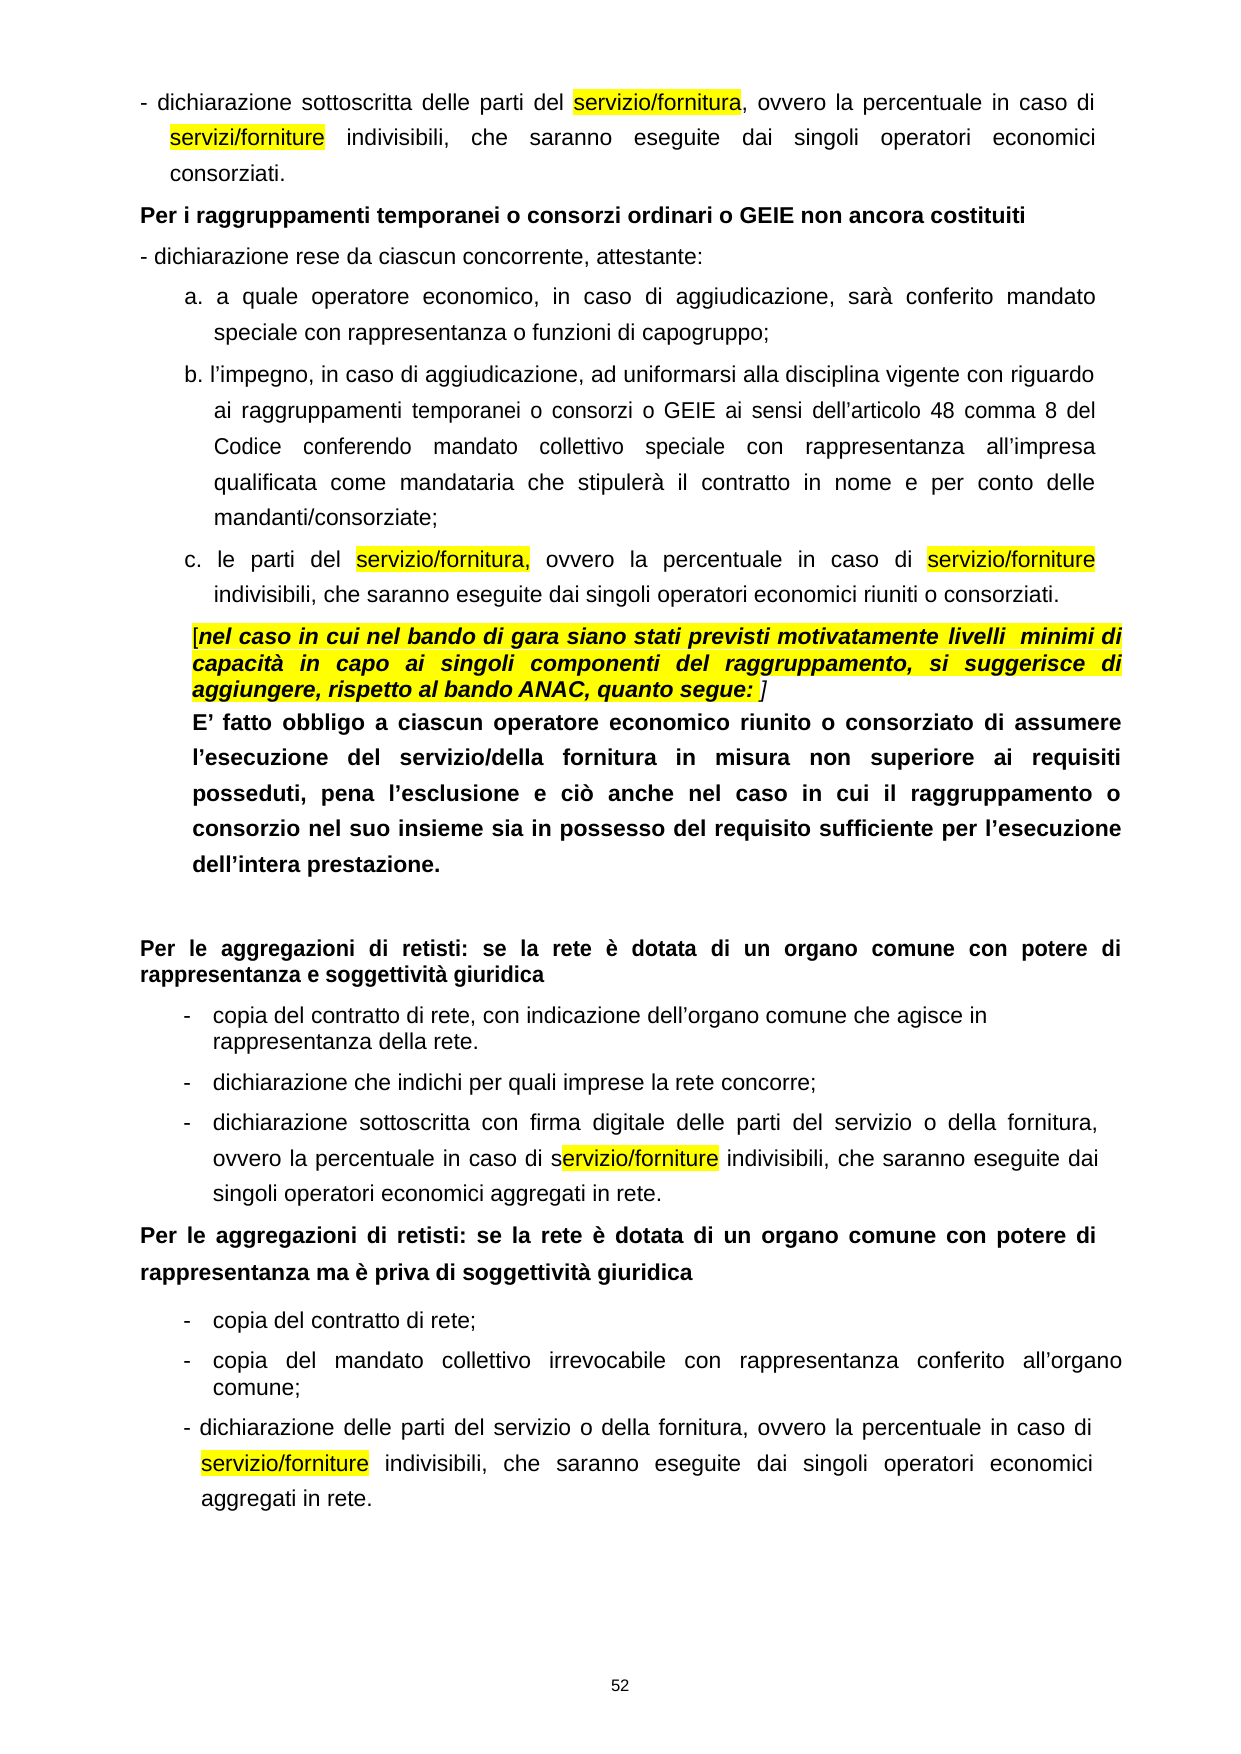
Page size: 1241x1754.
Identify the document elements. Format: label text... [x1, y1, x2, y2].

list - dichiarazione sottoscritta delle parti del servizio/fornitura, ovvero la percentuale in caso di servizi/forniture indivisibili, che saranno eseguite dai singoli operatori economici consorziati. [140, 88, 1095, 186]
list [nel caso in cui nel bando di gara siano stati previsti motivatamente livelli minimi di capacità in capo ai singoli componenti del raggruppamento, si suggerisce di aggiungere, rispetto al bando ANAC, quanto segue: ] [162, 623, 1122, 702]
list - dichiarazione sottoscritta con firma digitale delle parti del servizio o della fornitura, ovvero la percentuale in caso di servizio/forniture indivisibili, che saranno eseguite dai singoli operatori economici aggregati in rete. [183, 1109, 1098, 1207]
list - dichiarazione rese da ciascun concorrente, attestante: [140, 243, 1122, 269]
subtitle Per i raggruppamenti temporanei o consorzi ordinari o GEIE non ancora costituiti [140, 202, 1122, 228]
subtitle Per le aggregazioni di retisti: se la rete è dotata di un organo comune con potere di rappresentanza ma è priva di soggettività giuridica [140, 1222, 1096, 1285]
list - copia del contratto di rete; [183, 1307, 1122, 1333]
subtitle Per le aggregazioni di retisti: se la rete è dotata di un organo comune con potere di rappresentanza e soggettività giuridica [140, 935, 1122, 987]
list - copia del mandato collettivo irrevocabile con rappresentanza conferito all’organo comune; [183, 1347, 1122, 1400]
list a. a quale operatore economico, in caso di aggiudicazione, sarà conferito mandato speciale con rappresentanza o funzioni di capogruppo; [184, 283, 1096, 345]
list E’ fatto obbligo a ciascun operatore economico riunito o consorziato di assumere l’esecuzione del servizio/della fornitura in misura non superiore ai requisiti posseduti, pena l’esclusione e ciò anche nel caso in cui il raggruppamento o consorzio nel suo insieme sia in possesso del requisito sufficiente per l’esecuzione dell’intera prestazione. [162, 708, 1122, 877]
list - copia del contratto di rete, con indicazione dell’organo comune che agisce in rappresentanza della rete. [183, 1002, 1122, 1054]
list - dichiarazione che indichi per quali imprese la rete concorre; [183, 1069, 1122, 1095]
list c. le parti del servizio/fornitura, ovvero la percentuale in caso di servizio/forniture indivisibili, che saranno eseguite dai singoli operatori economici riuniti o consorziati. [184, 546, 1096, 608]
list - dichiarazione delle parti del servizio o della fornitura, ovvero la percentuale in caso di servizio/forniture indivisibili, che saranno eseguite dai singoli operatori economici aggregati in rete. [183, 1414, 1093, 1512]
list b. l’impegno, in caso di aggiudicazione, ad uniformarsi alla disciplina vigente con riguardo ai raggruppamenti temporanei o consorzi o GEIE ai sensi dell’articolo 48 comma 8 del Codice conferendo mandato collettivo speciale con rappresentanza all’impresa qualificata come mandataria che stipulerà il contratto in nome e per conto delle mandanti/consorziate; [184, 361, 1096, 531]
